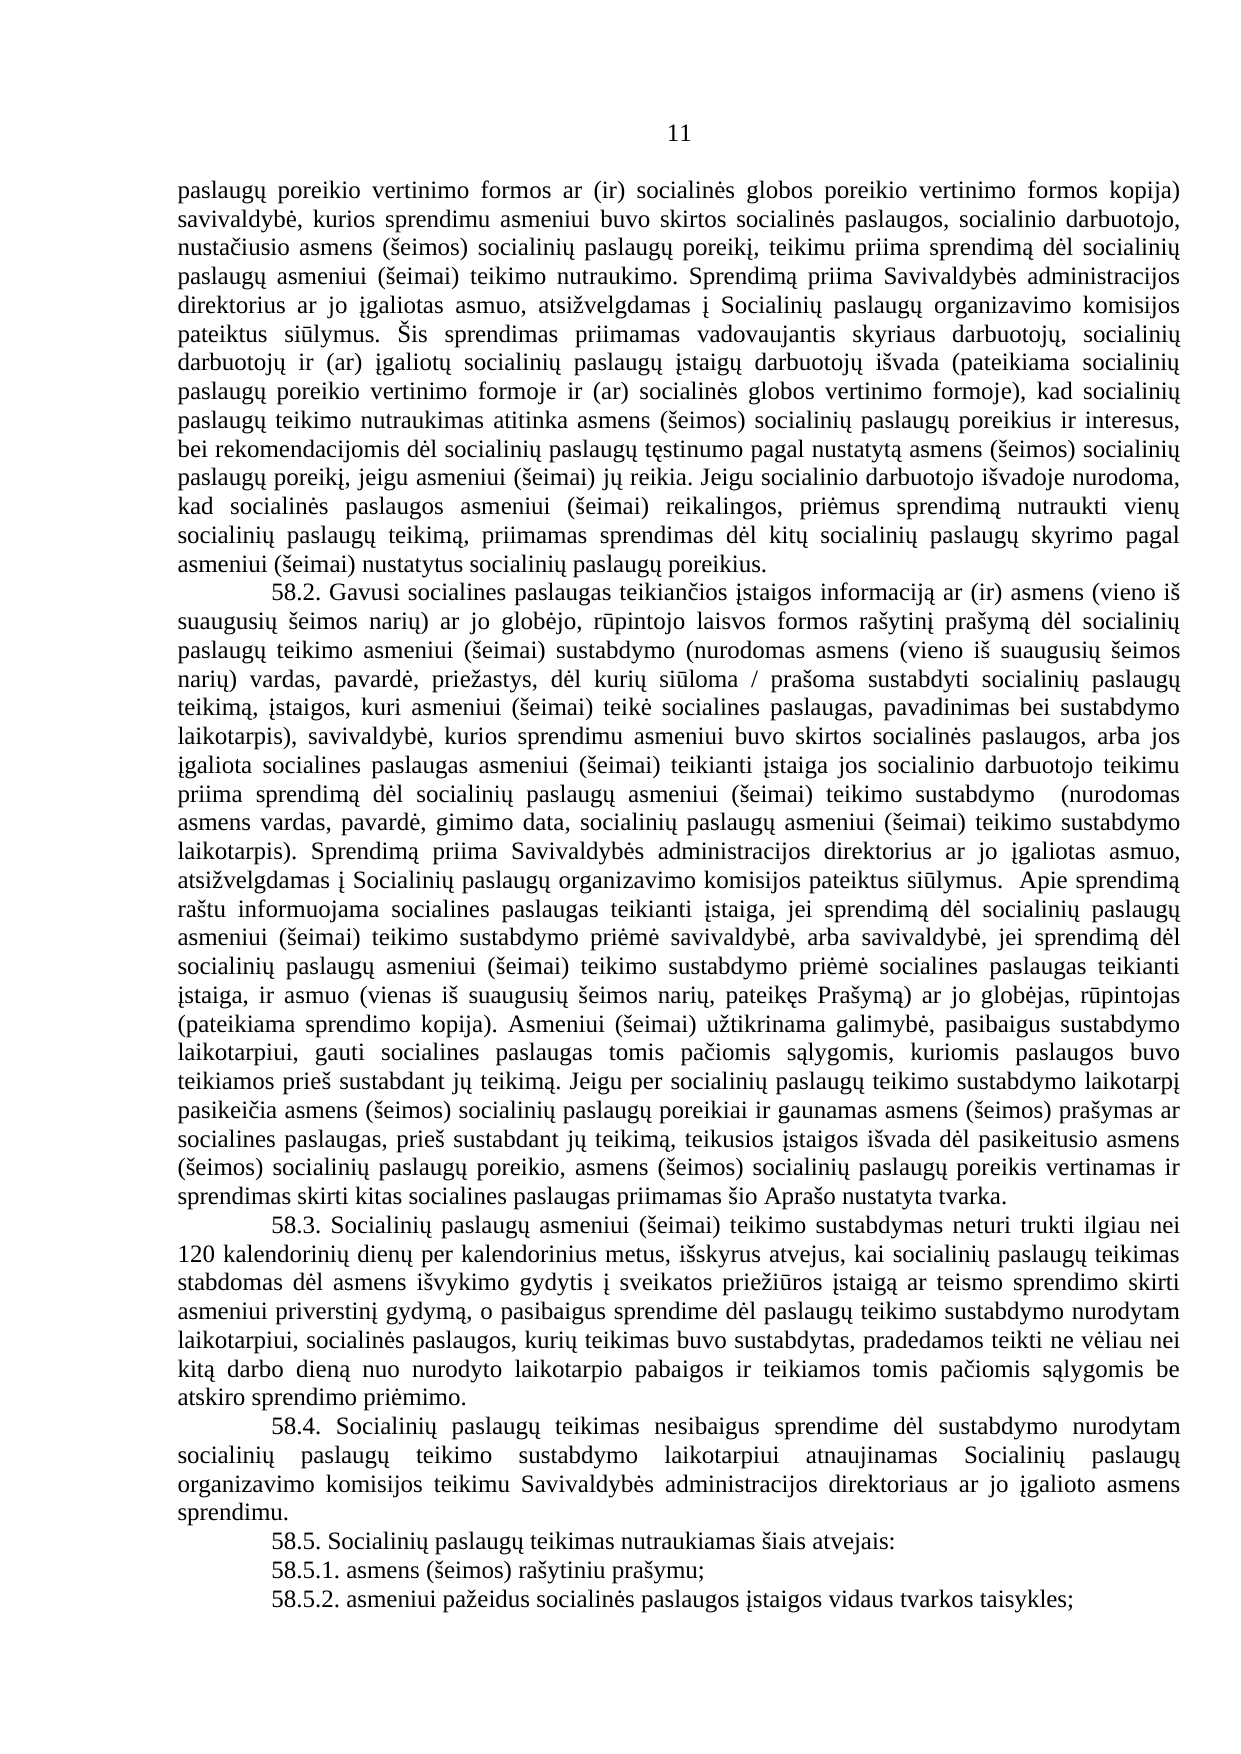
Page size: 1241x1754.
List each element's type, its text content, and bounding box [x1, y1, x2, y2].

text paslaugų poreikio vertinimo formos ar (ir) socialinės globos poreikio vertinimo formos kopija) savivaldybė, kurios sprendimu asmeniui buvo skirtos socialinės paslaugos, socialinio darbuotojo, nustačiusio asmens (šeimos) socialinių paslaugų poreikį, teikimu priima sprendimą dėl socialinių paslaugų asmeniui (šeimai) teikimo nutraukimo. Sprendimą priima Savivaldybės administracijos direktorius ar jo įgaliotas asmuo, atsižvelgdamas į Socialinių paslaugų organizavimo komisijos pateiktus siūlymus. Šis sprendimas priimamas vadovaujantis skyriaus darbuotojų, socialinių darbuotojų ir (ar) įgaliotų socialinių paslaugų įstaigų darbuotojų išvada (pateikiama socialinių paslaugų poreikio vertinimo formoje ir (ar) socialinės globos vertinimo formoje), kad socialinių paslaugų teikimo nutraukimas atitinka asmens (šeimos) socialinių paslaugų poreikius ir interesus, bei rekomendacijomis dėl socialinių paslaugų tęstinumo pagal nustatytą asmens (šeimos) socialinių paslaugų poreikį, jeigu asmeniui (šeimai) jų reikia. Jeigu socialinio darbuotojo išvadoje nurodoma, kad socialinės paslaugos asmeniui (šeimai) reikalingos, priėmus sprendimą nutraukti vienų socialinių paslaugų teikimą, priimamas sprendimas dėl kitų socialinių paslaugų skyrimo pagal asmeniui (šeimai) nustatytus socialinių paslaugų poreikius. [177, 175, 1181, 577]
text 58.5. Socialinių paslaugų teikimas nutraukiamas šiais atvejais: [177, 1526, 1181, 1555]
text 58.5.1. asmens (šeimos) rašytiniu prašymu; [177, 1555, 1181, 1584]
text 58.4. Socialinių paslaugų teikimas nesibaigus sprendime dėl sustabdymo nurodytam socialinių paslaugų teikimo sustabdymo laikotarpiui atnaujinamas Socialinių paslaugų organizavimo komisijos teikimu Savivaldybės administracijos direktoriaus ar jo įgalioto asmens sprendimu. [177, 1411, 1181, 1526]
text 58.5.2. asmeniui pažeidus socialinės paslaugos įstaigos vidaus tvarkos taisykles; [177, 1584, 1181, 1612]
text 58.2. Gavusi socialines paslaugas teikiančios įstaigos informaciją ar (ir) asmens (vieno iš suaugusių šeimos narių) ar jo globėjo, rūpintojo laisvos formos rašytinį prašymą dėl socialinių paslaugų teikimo asmeniui (šeimai) sustabdymo (nurodomas asmens (vieno iš suaugusių šeimos narių) vardas, pavardė, priežastys, dėl kurių siūloma / prašoma sustabdyti socialinių paslaugų teikimą, įstaigos, kuri asmeniui (šeimai) teikė socialines paslaugas, pavadinimas bei sustabdymo laikotarpis), savivaldybė, kurios sprendimu asmeniui buvo skirtos socialinės paslaugos, arba jos įgaliota socialines paslaugas asmeniui (šeimai) teikianti įstaiga jos socialinio darbuotojo teikimu priima sprendimą dėl socialinių paslaugų asmeniui (šeimai) teikimo sustabdymo (nurodomas asmens vardas, pavardė, gimimo data, socialinių paslaugų asmeniui (šeimai) teikimo sustabdymo laikotarpis). Sprendimą priima Savivaldybės administracijos direktorius ar jo įgaliotas asmuo, atsižvelgdamas į Socialinių paslaugų organizavimo komisijos pateiktus siūlymus. Apie sprendimą raštu informuojama socialines paslaugas teikianti įstaiga, jei sprendimą dėl socialinių paslaugų asmeniui (šeimai) teikimo sustabdymo priėmė savivaldybė, arba savivaldybė, jei sprendimą dėl socialinių paslaugų asmeniui (šeimai) teikimo sustabdymo priėmė socialines paslaugas teikianti įstaiga, ir asmuo (vienas iš suaugusių šeimos narių, pateikęs Prašymą) ar jo globėjas, rūpintojas (pateikiama sprendimo kopija). Asmeniui (šeimai) užtikrinama galimybė, pasibaigus sustabdymo laikotarpiui, gauti socialines paslaugas tomis pačiomis sąlygomis, kuriomis paslaugos buvo teikiamos prieš sustabdant jų teikimą. Jeigu per socialinių paslaugų teikimo sustabdymo laikotarpį pasikeičia asmens (šeimos) socialinių paslaugų poreikiai ir gaunamas asmens (šeimos) prašymas ar socialines paslaugas, prieš sustabdant jų teikimą, teikusios įstaigos išvada dėl pasikeitusio asmens (šeimos) socialinių paslaugų poreikio, asmens (šeimos) socialinių paslaugų poreikis vertinamas ir sprendimas skirti kitas socialines paslaugas priimamas šio Aprašo nustatyta tvarka. [177, 577, 1181, 1210]
text 58.3. Socialinių paslaugų asmeniui (šeimai) teikimo sustabdymas neturi trukti ilgiau nei 120 kalendorinių dienų per kalendorinius metus, išskyrus atvejus, kai socialinių paslaugų teikimas stabdomas dėl asmens išvykimo gydytis į sveikatos priežiūros įstaigą ar teismo sprendimo skirti asmeniui priverstinį gydymą, o pasibaigus sprendime dėl paslaugų teikimo sustabdymo nurodytam laikotarpiui, socialinės paslaugos, kurių teikimas buvo sustabdytas, pradedamos teikti ne vėliau nei kitą darbo dieną nuo nurodyto laikotarpio pabaigos ir teikiamos tomis pačiomis sąlygomis be atskiro sprendimo priėmimo. [177, 1210, 1181, 1411]
